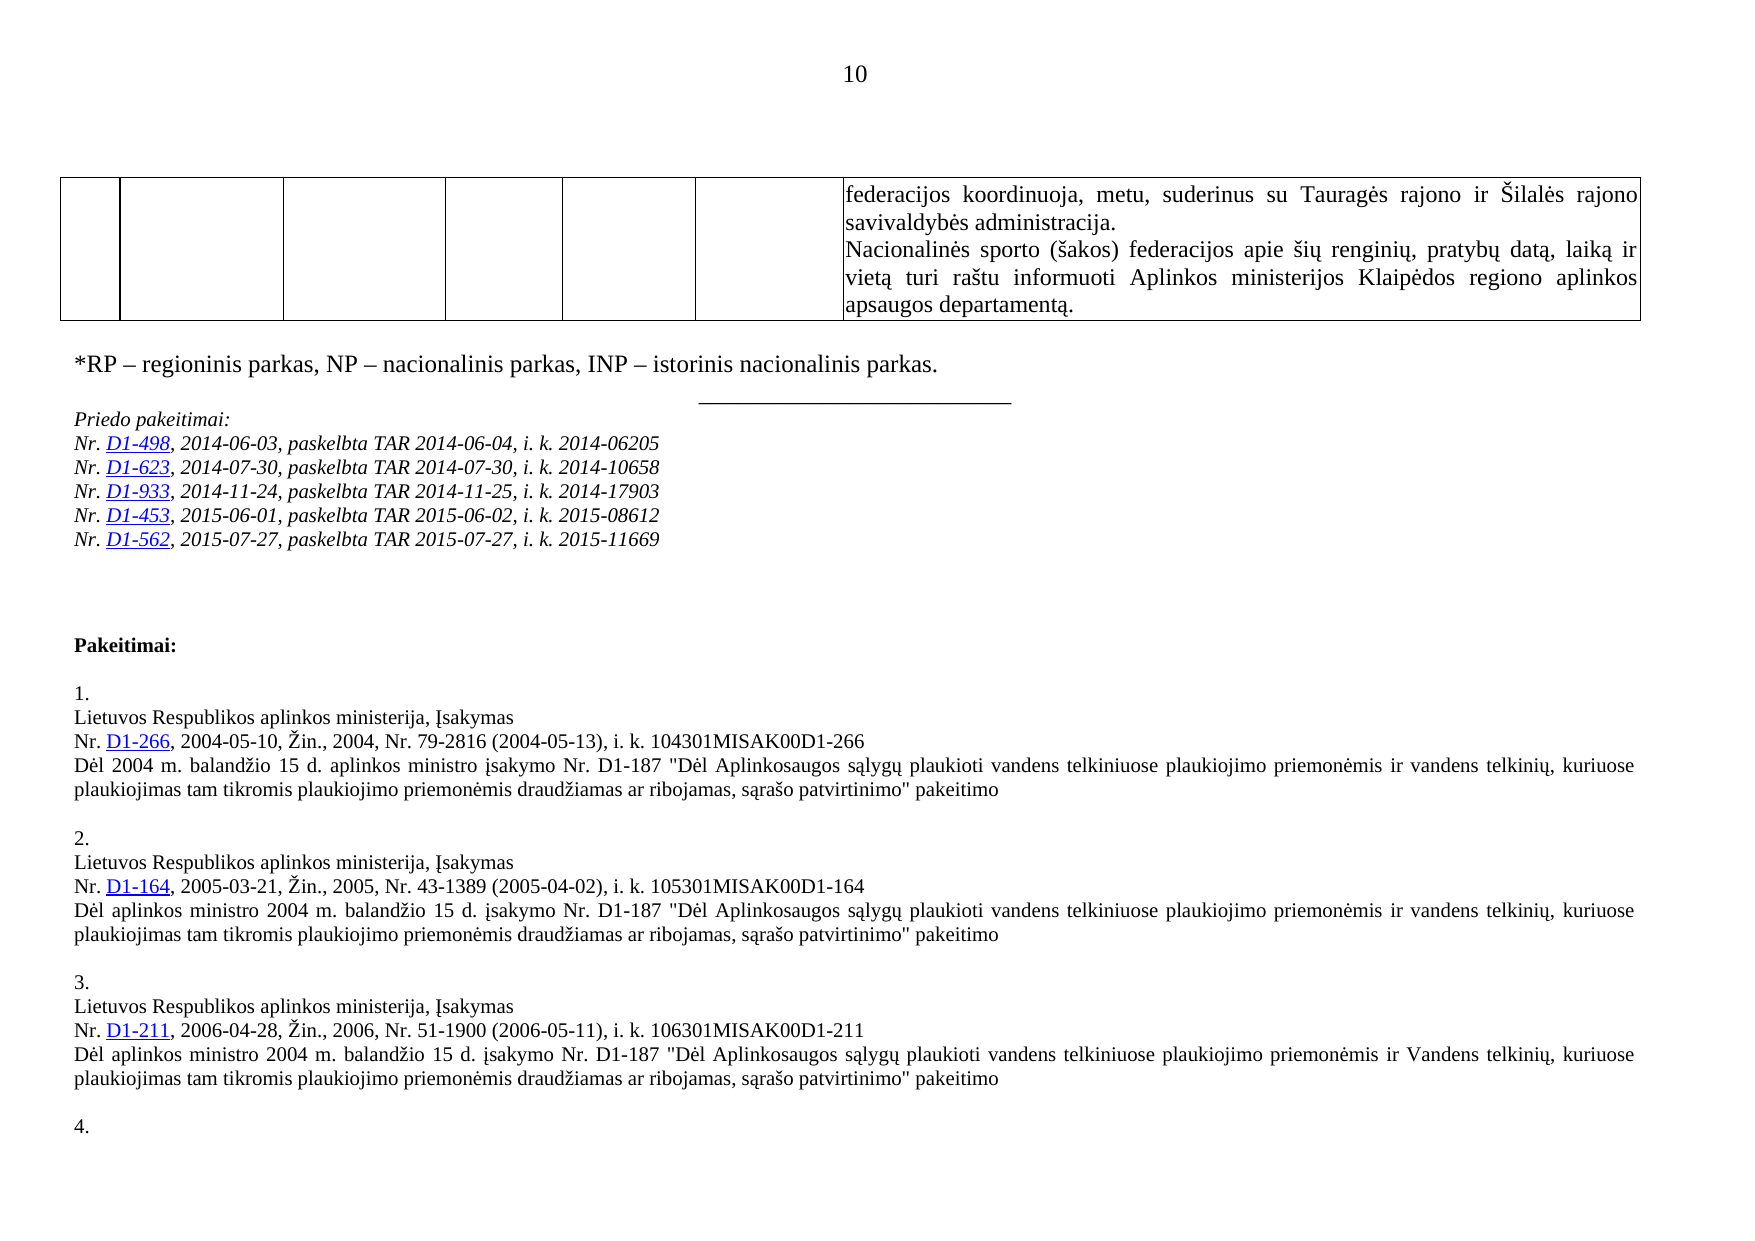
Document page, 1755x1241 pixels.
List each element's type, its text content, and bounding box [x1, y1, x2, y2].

text Nr. D1-266, 2004-05-10, Žin., 2004, Nr. 79-2816 (2004-05-13), i. k. 104301MISAK00D1-266 [74, 729, 1636, 753]
table_cell [121, 178, 283, 320]
text Nr. D1-211, 2006-04-28, Žin., 2006, Nr. 51-1900 (2006-05-11), i. k. 106301MISAK00D1-211 [74, 1018, 1636, 1042]
text 2. [74, 826, 1636, 849]
text Dėl 2004 m. balandžio 15 d. aplinkos ministro įsakymo Nr. D1-187 "Dėl Aplinkosaugos sąlygų plaukioti vandens telkiniuose plaukiojimo priemonėmis ir vandens telkinių, kuriuose plaukiojimas tam tikromis plaukiojimo priemonėmis draudžiamas ar ribojamas, sąrašo patvirtinimo" pakeitimo [74, 753, 1636, 801]
text _________________________ [74, 378, 1636, 407]
table_cell federacijos koordinuoja, metu, suderinus su Tauragės rajono ir Šilalės rajono savivaldybės administracija. Nacionalinės sporto (šakos) federacijos apie šių renginių, pratybų datą, laiką ir vietą turi raštu informuoti Aplinkos ministerijos Klaipėdos regiono aplinkos apsaugos departamentą. [844, 178, 1640, 320]
table_cell [696, 178, 843, 320]
text Nr. D1-933, 2014-11-24, paskelbta TAR 2014-11-25, i. k. 2014-17903 [74, 479, 1636, 503]
text Dėl aplinkos ministro 2004 m. balandžio 15 d. įsakymo Nr. D1-187 "Dėl Aplinkosaugos sąlygų plaukioti vandens telkiniuose plaukiojimo priemonėmis ir Vandens telkinių, kuriuose plaukiojimas tam tikromis plaukiojimo priemonėmis draudžiamas ar ribojamas, sąrašo patvirtinimo" pakeitimo [74, 1042, 1636, 1090]
text Nr. D1-164, 2005-03-21, Žin., 2005, Nr. 43-1389 (2005-04-02), i. k. 105301MISAK00D1-164 [74, 874, 1636, 898]
table_cell [563, 178, 695, 320]
text Nr. D1-498, 2014-06-03, paskelbta TAR 2014-06-04, i. k. 2014-06205 [74, 431, 1636, 455]
text 4. [74, 1114, 1636, 1138]
text Nr. D1-453, 2015-06-01, paskelbta TAR 2015-06-02, i. k. 2015-08612 [74, 503, 1636, 527]
text Lietuvos Respublikos aplinkos ministerija, Įsakymas [74, 849, 1636, 874]
text Nr. D1-562, 2015-07-27, paskelbta TAR 2015-07-27, i. k. 2015-11669 [74, 527, 1636, 551]
text Pakeitimai: [74, 633, 1636, 657]
text 3. [74, 970, 1636, 994]
table_cell [61, 178, 119, 320]
text Dėl aplinkos ministro 2004 m. balandžio 15 d. įsakymo Nr. D1-187 "Dėl Aplinkosaugos sąlygų plaukioti vandens telkiniuose plaukiojimo priemonėmis ir vandens telkinių, kuriuose plaukiojimas tam tikromis plaukiojimo priemonėmis draudžiamas ar ribojamas, sąrašo patvirtinimo" pakeitimo [74, 898, 1636, 946]
text Lietuvos Respublikos aplinkos ministerija, Įsakymas [74, 705, 1636, 729]
text Priedo pakeitimai: [74, 407, 1636, 431]
text Lietuvos Respublikos aplinkos ministerija, Įsakymas [74, 994, 1636, 1018]
table_cell [446, 178, 562, 320]
text Nr. D1-623, 2014-07-30, paskelbta TAR 2014-07-30, i. k. 2014-10658 [74, 455, 1636, 479]
text *RP – regioninis parkas, NP – nacionalinis parkas, INP – istorinis nacionalinis parkas. [74, 349, 1636, 378]
text 1. [74, 681, 1636, 705]
table_cell [284, 178, 445, 320]
